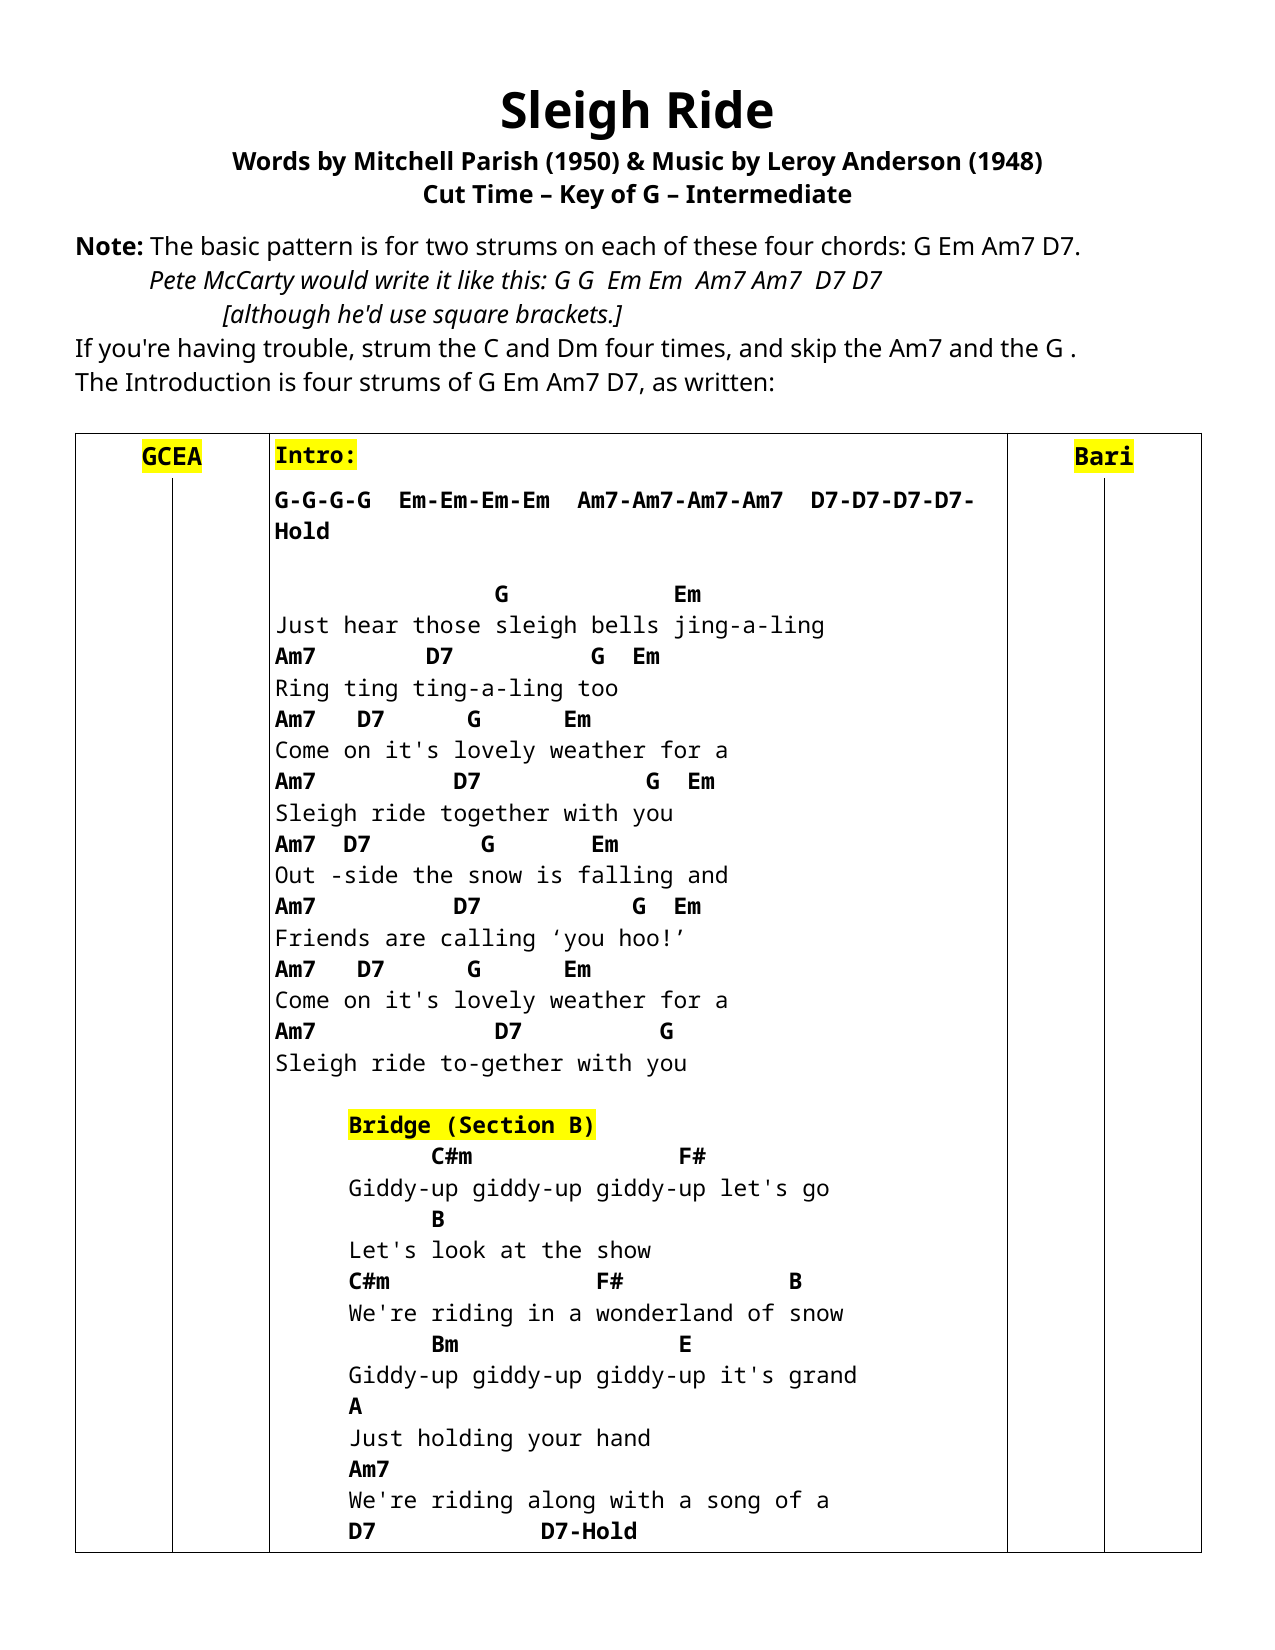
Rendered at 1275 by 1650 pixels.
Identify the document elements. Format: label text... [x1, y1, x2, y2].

table_cell [1008, 478, 1104, 1552]
table_cell G-G-G-G Em-Em-Em-Em Am7-Am7-Am7-Am7 D7-D7-D7-D7-Hold G Em Just hear those sleigh bells jing-a-ling Am7 D7 G Em Ring ting ting-a-ling too Am7 D7 G Em Come on it's lovely weather for a Am7 D7 G Em Sleigh ride together with you Am7 D7 G Em Out -side the snow is falling and Am7 D7 G Em Friends are calling ‘you hoo!’ Am7 D7 G Em Come on it's lovely weather for a Am7 D7 G Sleigh ride to-gether with you Bridge (Section B) C#m F# Giddy-up giddy-up giddy-up let's go B Let's look at the show C#m F# B We're riding in a wonderland of snow Bm E Giddy-up giddy-up giddy-up it's grand A Just holding your hand Am7 We're riding along with a song of a D7 D7-Hold [270, 478, 1007, 1552]
table_cell [1105, 478, 1201, 1552]
table_header Intro: [270, 434, 1007, 478]
table_header Bari [1008, 434, 1201, 478]
table_cell [173, 478, 269, 1552]
text Cut Time – Key of G – Intermediate [75, 177, 1200, 211]
text If you're having trouble, strum the C and Dm four times, and skip the Am7 and the G . [75, 331, 1200, 364]
table_cell [76, 478, 172, 1552]
text Pete McCarty would write it like this: G G Em Em Am7 Am7 D7 D7 [149, 262, 1200, 296]
text Words by Mitchell Parish (1950) & Music by Leroy Anderson (1948) [75, 143, 1200, 177]
text Note: The basic pattern is for two strums on each of these four chords: G Em Am7 D7. [75, 228, 1200, 262]
text Sleigh Ride [75, 75, 1200, 143]
text The Introduction is four strums of G Em Am7 D7, as written: [75, 364, 1200, 399]
table_header GCEA [76, 434, 269, 478]
text [although he'd use square brackets.] [223, 296, 1200, 331]
